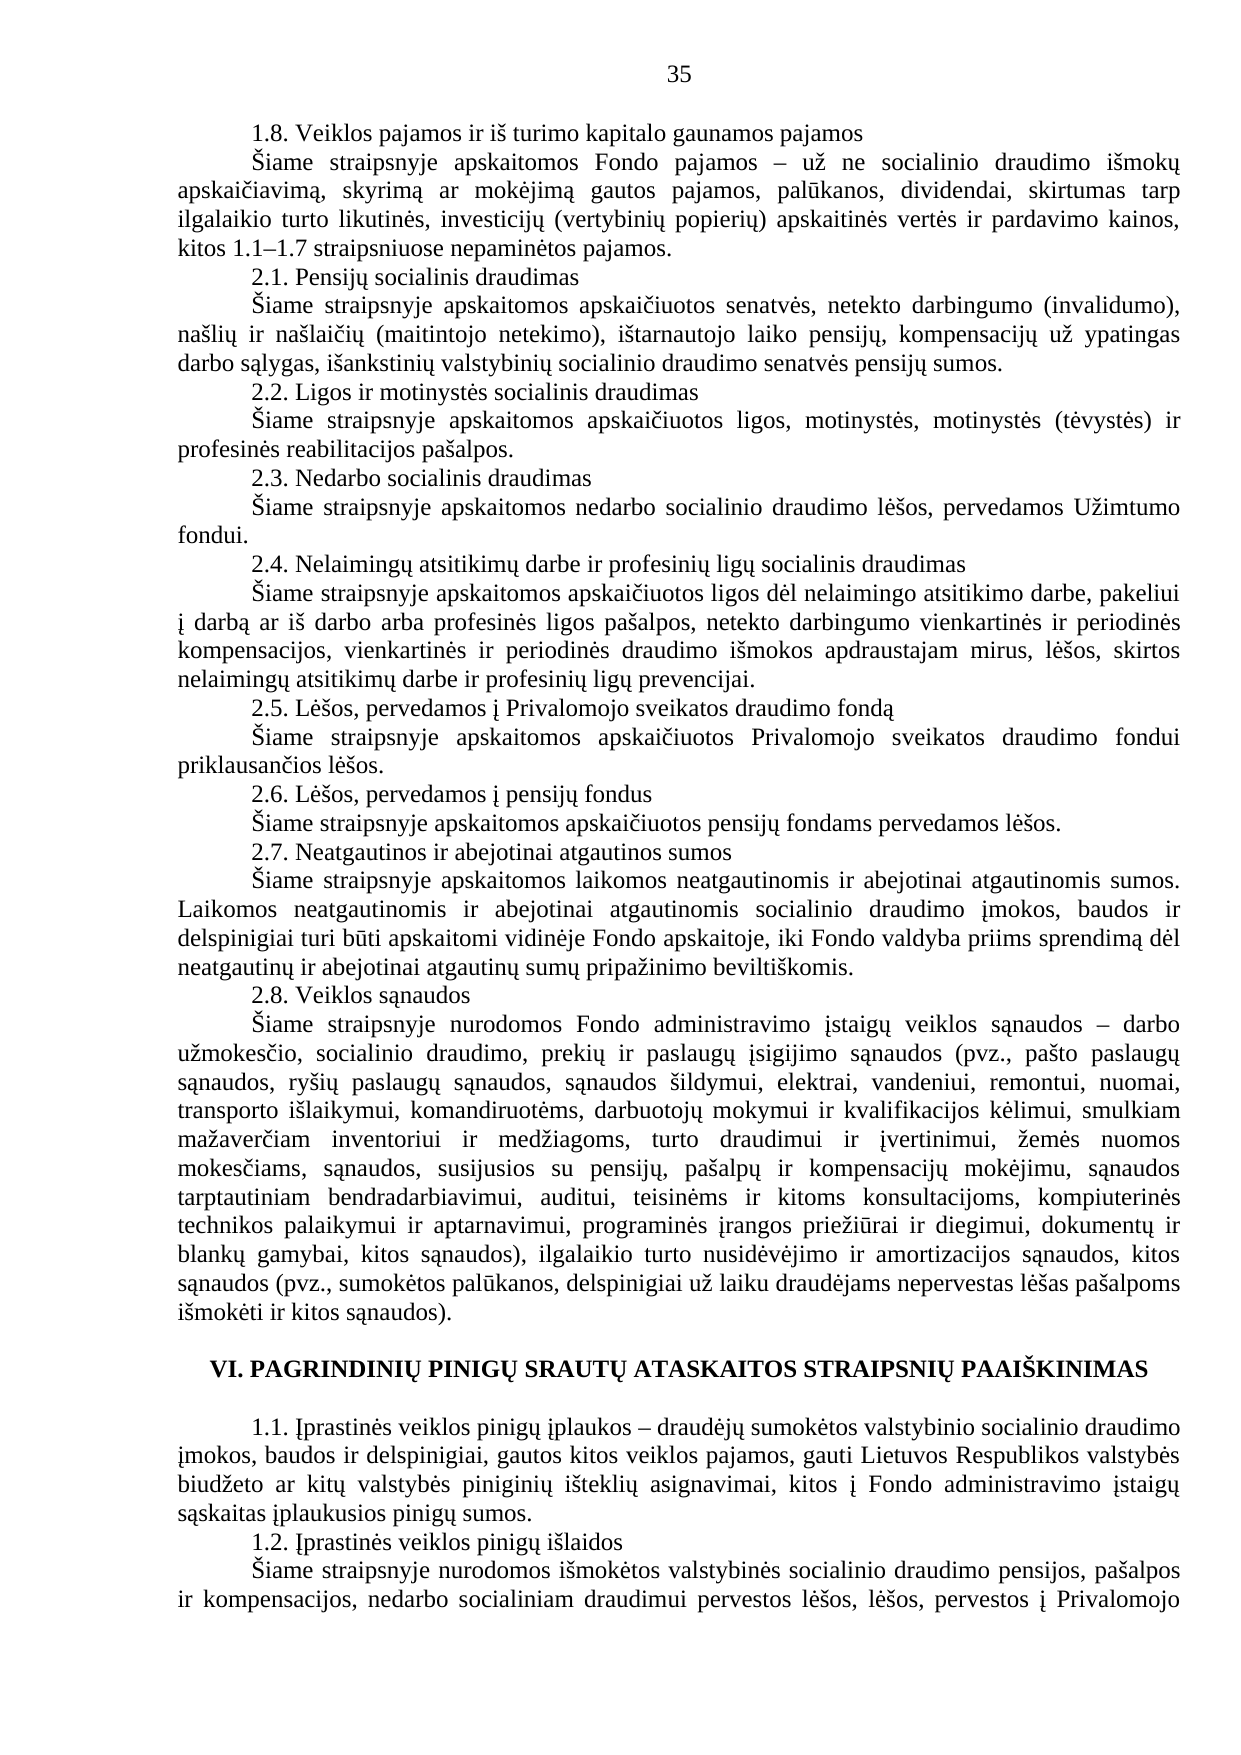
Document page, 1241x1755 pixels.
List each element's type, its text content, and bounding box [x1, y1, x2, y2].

text Šiame straipsnyje apskaitomos apskaičiuotos ligos, motinystės, motinystės (tėvystės) ir profesinės reabilitacijos pašalpos. [177, 406, 1181, 463]
text Šiame straipsnyje apskaitomos apskaičiuotos ligos dėl nelaimingo atsitikimo darbe, pakeliui į darbą ar iš darbo arba profesinės ligos pašalpos, netekto darbingumo vienkartinės ir periodinės kompensacijos, vienkartinės ir periodinės draudimo išmokos apdraustajam mirus, lėšos, skirtos nelaimingų atsitikimų darbe ir profesinių ligų prevencijai. [177, 578, 1181, 693]
text Šiame straipsnyje apskaitomos apskaičiuotos pensijų fondams pervedamos lėšos. [177, 808, 1181, 837]
text 2.3. Nedarbo socialinis draudimas [177, 463, 1181, 492]
text Šiame straipsnyje apskaitomos laikomos neatgautinomis ir abejotinai atgautinomis sumos. Laikomos neatgautinomis ir abejotinai atgautinomis socialinio draudimo įmokos, baudos ir delspinigiai turi būti apskaitomi vidinėje Fondo apskaitoje, iki Fondo valdyba priims sprendimą dėl neatgautinų ir abejotinai atgautinų sumų pripažinimo beviltiškomis. [177, 866, 1181, 981]
text 1.1. Įprastinės veiklos pinigų įplaukos – draudėjų sumokėtos valstybinio socialinio draudimo įmokos, baudos ir delspinigiai, gautos kitos veiklos pajamos, gauti Lietuvos Respublikos valstybės biudžeto ar kitų valstybės piniginių išteklių asignavimai, kitos į Fondo administravimo įstaigų sąskaitas įplaukusios pinigų sumos. [177, 1412, 1181, 1527]
text 2.8. Veiklos sąnaudos [177, 981, 1181, 1009]
text Šiame straipsnyje nurodomos išmokėtos valstybinės socialinio draudimo pensijos, pašalpos ir kompensacijos, nedarbo socialiniam draudimui pervestos lėšos, lėšos, pervestos į Privalomojo [177, 1556, 1181, 1613]
text 2.4. Nelaimingų atsitikimų darbe ir profesinių ligų socialinis draudimas [177, 549, 1181, 578]
text VI. PAGRINDINIŲ PINIGŲ SRAUTŲ ATASKAITOS STRAIPSNIŲ PAAIŠKINIMAS [177, 1354, 1181, 1383]
text Šiame straipsnyje apskaitomos apskaičiuotos senatvės, netekto darbingumo (invalidumo), našlių ir našlaičių (maitintojo netekimo), ištarnautojo laiko pensijų, kompensacijų už ypatingas darbo sąlygas, išankstinių valstybinių socialinio draudimo senatvės pensijų sumos. [177, 291, 1181, 377]
text 2.1. Pensijų socialinis draudimas [177, 262, 1181, 291]
text 2.5. Lėšos, pervedamos į Privalomojo sveikatos draudimo fondą [177, 693, 1181, 722]
text Šiame straipsnyje apskaitomos nedarbo socialinio draudimo lėšos, pervedamos Užimtumo fondui. [177, 492, 1181, 549]
text Šiame straipsnyje apskaitomos apskaičiuotos Privalomojo sveikatos draudimo fondui priklausančios lėšos. [177, 722, 1181, 779]
text 2.6. Lėšos, pervedamos į pensijų fondus [177, 779, 1181, 808]
text 2.2. Ligos ir motinystės socialinis draudimas [177, 377, 1181, 406]
text 1.2. Įprastinės veiklos pinigų išlaidos [177, 1527, 1181, 1556]
text 1.8. Veiklos pajamos ir iš turimo kapitalo gaunamos pajamos [177, 118, 1181, 147]
text Šiame straipsnyje nurodomos Fondo administravimo įstaigų veiklos sąnaudos – darbo užmokesčio, socialinio draudimo, prekių ir paslaugų įsigijimo sąnaudos (pvz., pašto paslaugų sąnaudos, ryšių paslaugų sąnaudos, sąnaudos šildymui, elektrai, vandeniui, remontui, nuomai, transporto išlaikymui, komandiruotėms, darbuotojų mokymui ir kvalifikacijos kėlimui, smulkiam mažaverčiam inventoriui ir medžiagoms, turto draudimui ir įvertinimui, žemės nuomos mokesčiams, sąnaudos, susijusios su pensijų, pašalpų ir kompensacijų mokėjimu, sąnaudos tarptautiniam bendradarbiavimui, auditui, teisinėms ir kitoms konsultacijoms, kompiuterinės technikos palaikymui ir aptarnavimui, programinės įrangos priežiūrai ir diegimui, dokumentų ir blankų gamybai, kitos sąnaudos), ilgalaikio turto nusidėvėjimo ir amortizacijos sąnaudos, kitos sąnaudos (pvz., sumokėtos palūkanos, delspinigiai už laiku draudėjams nepervestas lėšas pašalpoms išmokėti ir kitos sąnaudos). [177, 1009, 1181, 1326]
text 2.7. Neatgautinos ir abejotinai atgautinos sumos [177, 837, 1181, 866]
text Šiame straipsnyje apskaitomos Fondo pajamos – už ne socialinio draudimo išmokų apskaičiavimą, skyrimą ar mokėjimą gautos pajamos, palūkanos, dividendai, skirtumas tarp ilgalaikio turto likutinės, investicijų (vertybinių popierių) apskaitinės vertės ir pardavimo kainos, kitos 1.1–1.7 straipsniuose nepaminėtos pajamos. [177, 147, 1181, 262]
